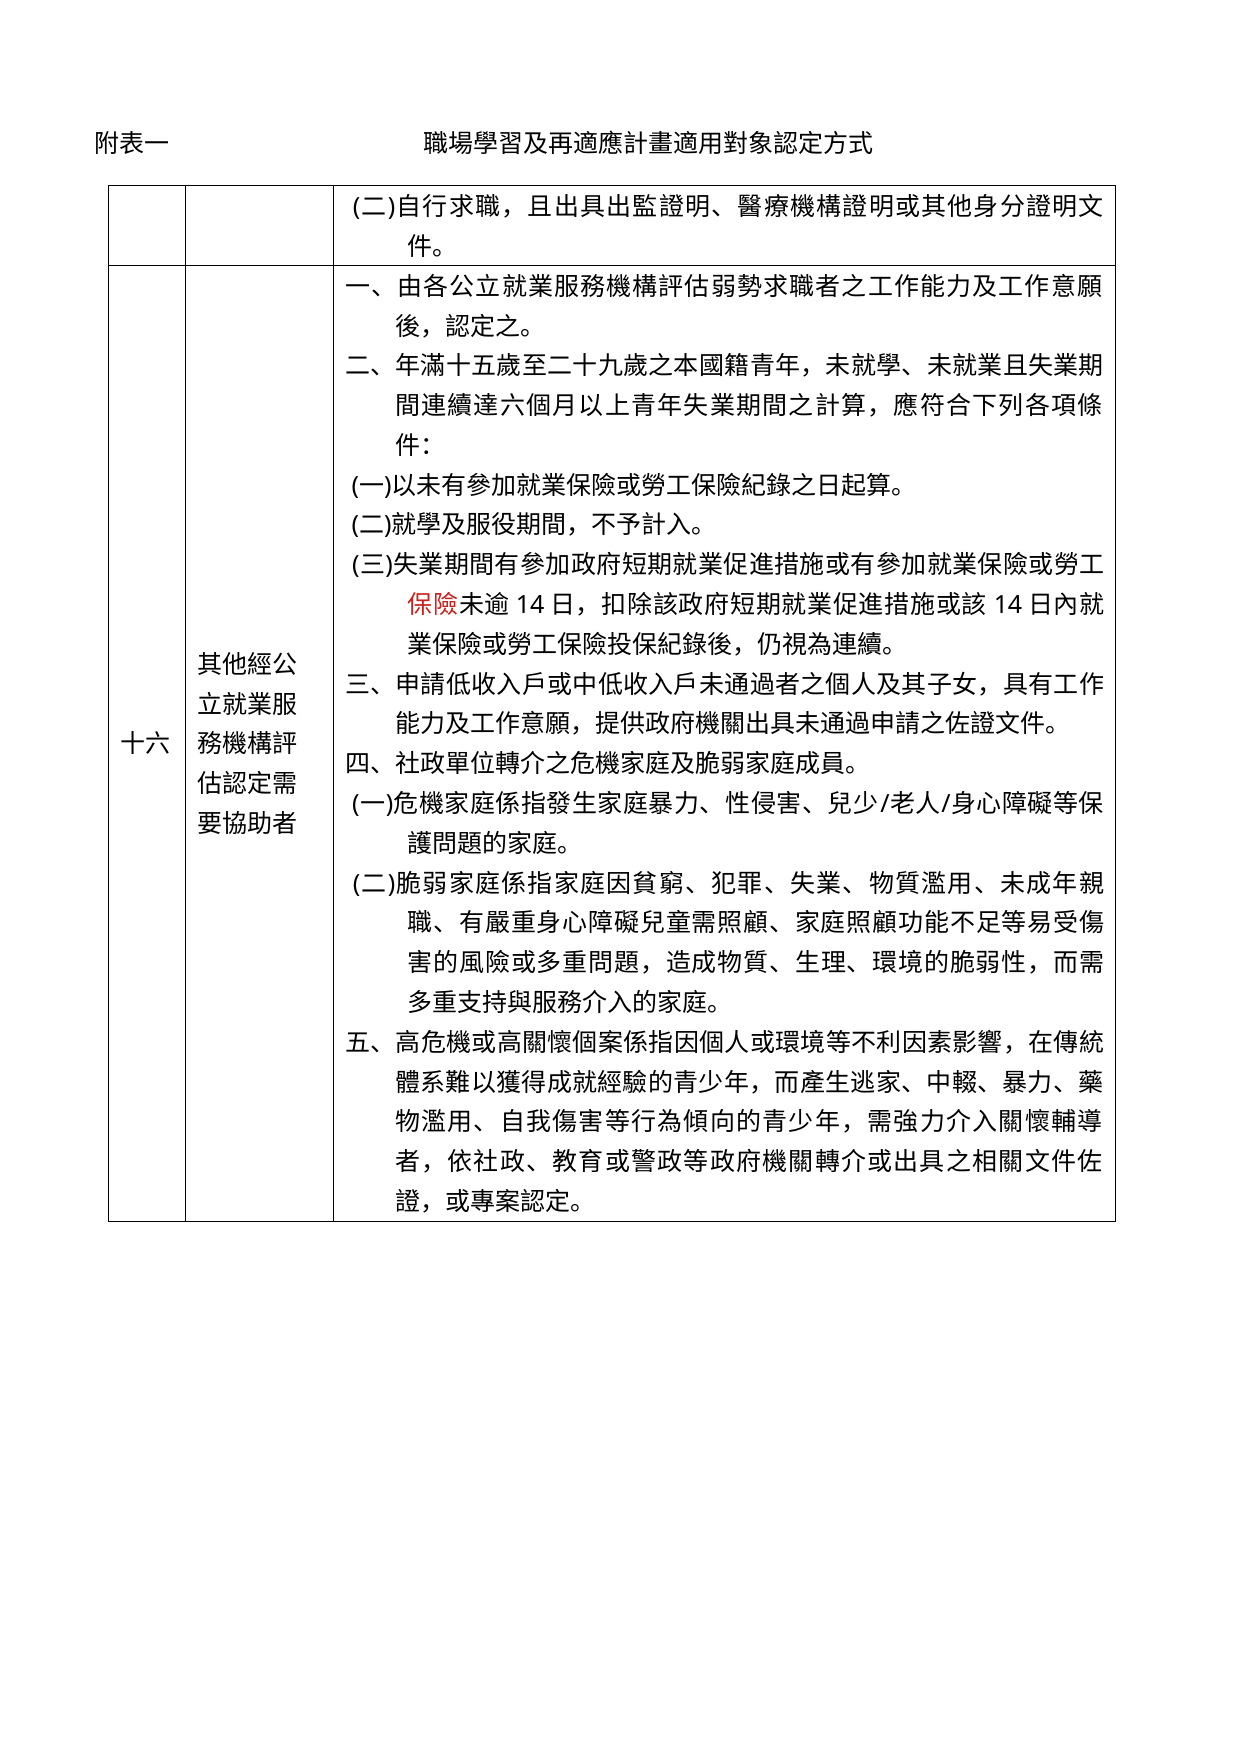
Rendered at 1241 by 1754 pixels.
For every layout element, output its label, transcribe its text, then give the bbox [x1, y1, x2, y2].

table_cell [186, 186, 333, 265]
table_cell 十六 [109, 266, 185, 1221]
table_cell (二)自行求職，且出具出監證明、醫療機構證明或其他身分證明文件。 [334, 186, 1115, 265]
table_cell 其他經公立就業服務機構評估認定需要協助者 [186, 266, 333, 1221]
table_cell 一、由各公立就業服務機構評估弱勢求職者之工作能力及工作意願後，認定之。 二、年滿十五歲至二十九歲之本國籍青年，未就學、未就業且失業期間連續達六個月以上青年失業期間之計算，應符合下列各項條件： (一)以未有參加就業保險或勞工保險紀錄之日起算。 (二)就學及服役期間，不予計入。 (三)失業期間有參加政府短期就業促進措施或有參加就業保險或勞工保險未逾14日，扣除該政府短期就業促進措施或該14日內就業保險或勞工保險投保紀錄後，仍視為連續。 三、申請低收入戶或中低收入戶未通過者之個人及其子女，具有工作能力及工作意願，提供政府機關出具未通過申請之佐證文件。 四、社政單位轉介之危機家庭及脆弱家庭成員。 (一)危機家庭係指發生家庭暴力、性侵害、兒少/老人/身心障礙等保護問題的家庭。 (二)脆弱家庭係指家庭因貧窮、犯罪、失業、物質濫用、未成年親職、有嚴重身心障礙兒童需照顧、家庭照顧功能不足等易受傷害的風險或多重問題，造成物質、生理、環境的脆弱性，而需多重支持與服務介入的家庭。 五、高危機或高關懷個案係指因個人或環境等不利因素影響，在傳統體系難以獲得成就經驗的青少年，而產生逃家、中輟、暴力、藥物濫用、自我傷害等行為傾向的青少年，需強力介入關懷輔導者，依社政、教育或警政等政府機關轉介或出具之相關文件佐證，或專案認定。 [334, 266, 1115, 1221]
table_cell [109, 186, 185, 265]
